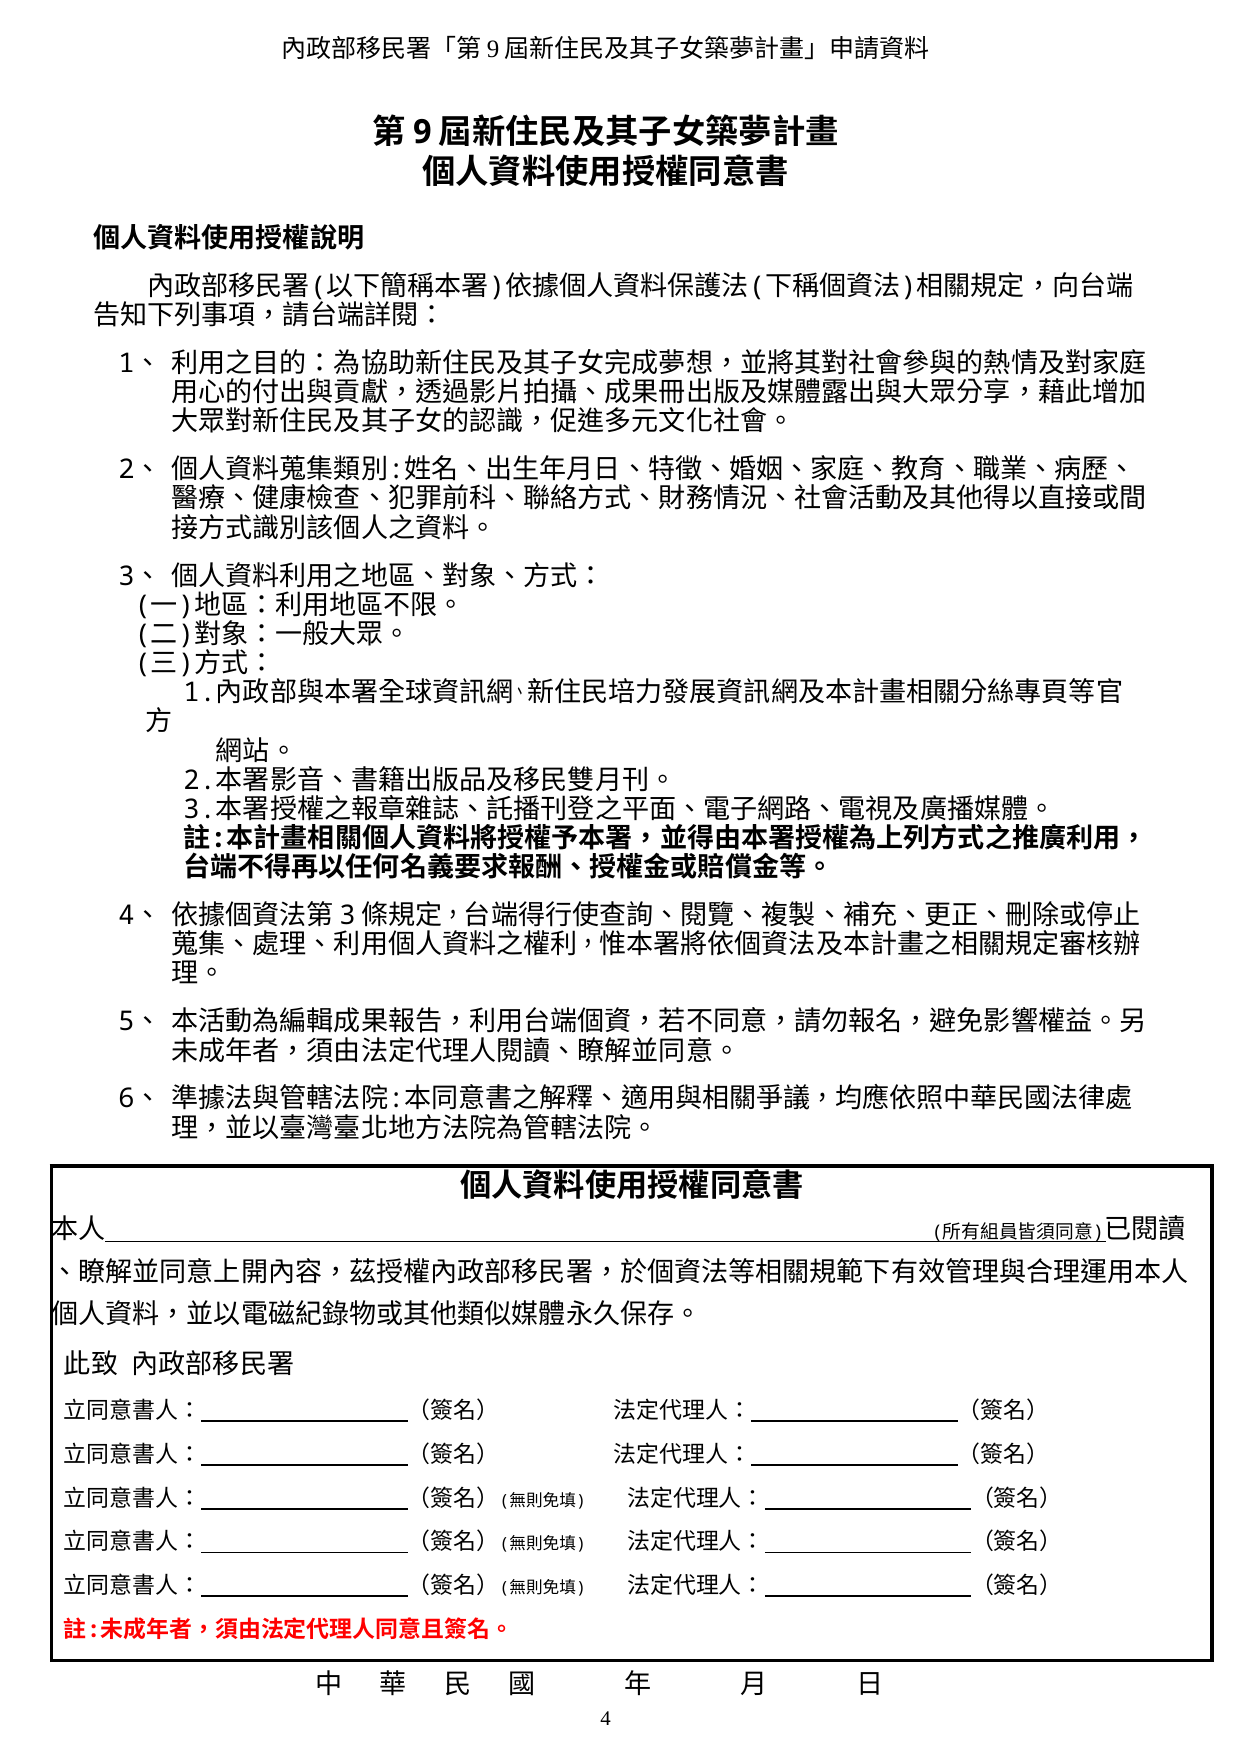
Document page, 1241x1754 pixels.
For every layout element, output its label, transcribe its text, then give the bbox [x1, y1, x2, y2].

list 立同意書人： （簽名）(無則免填) 法定代理人： （簽名） [64, 1486, 1200, 1511]
list 立同意書人： （簽名）(無則免填) 法定代理人： （簽名） [64, 1530, 1200, 1555]
text 個人資料使用授權同意書 [118, 152, 1092, 192]
list 個人資料，並以電磁紀錄物或其他類似媒體永久保存。 [53, 1298, 1200, 1330]
list 個人資料使用授權同意書 [64, 1171, 1200, 1202]
list 本人 (所有組員皆須同意)已閱讀 [53, 1213, 1200, 1245]
text 1.內政部與本署全球資訊網、新住民培力發展資訊網及本計畫相關分絲專頁等官方 [118, 678, 1142, 737]
list 個人資料利用之地區、對象、方式： [118, 562, 1150, 591]
text 內政部移民署(以下簡稱本署)依據個人資料保護法(下稱個資法)相關規定，向台端告知下列事項，請台端詳閱： [93, 272, 1150, 330]
text (三)方式： [118, 649, 1092, 678]
list [53, 1168, 1210, 1659]
text 網站。 [118, 737, 1142, 766]
text (二)對象：一般大眾。 [118, 620, 1092, 649]
list 本活動為編輯成果報告，利用台端個資，若不同意，請勿報名，避免影響權益。另未成年者，須由法定代理人閱讀、瞭解並同意。 [118, 1007, 1150, 1066]
list 利用之目的：為協助新住民及其子女完成夢想，並將其對社會參與的熱情及對家庭用心的付出與貢獻，透過影片拍攝、成果冊出版及媒體露出與大眾分享，藉此增加大眾對新住民及其子女的認識，促進多元文化社會。 [118, 349, 1150, 437]
list 立同意書人： （簽名） 法定代理人： （簽名） [64, 1442, 1200, 1467]
text 註:本計畫相關個人資料將授權予本署，並得由本署授權為上列方式之推廣利用， [118, 824, 1142, 853]
list 依據個資法第3條規定，台端得行使查詢、閱覽、複製、補充、更正、刪除或停止蒐集、處理、利用個人資料之權利，惟本署將依個資法及本計畫之相關規定審核辦理。 [118, 901, 1150, 989]
list 、瞭解並同意上開內容，茲授權內政部移民署，於個資法等相關規範下有效管理與合理運用本人 [53, 1256, 1200, 1287]
text 2.本署影音、書籍出版品及移民雙月刊。 [118, 766, 1117, 795]
text 3.本署授權之報章雜誌、託播刊登之平面、電子網路、電視及廣播媒體。 [118, 795, 1092, 824]
text 台端不得再以任何名義要求報酬、授權金或賠償金等。 [118, 853, 1142, 882]
list 立同意書人： （簽名） 法定代理人： （簽名） [64, 1398, 1200, 1423]
list 註:未成年者，須由法定代理人同意且簽名。2 [64, 1611, 1200, 1644]
list 立同意書人： （簽名）(無則免填) 法定代理人： （簽名） [64, 1573, 1200, 1598]
text 個人資料使用授權說明 [93, 224, 1130, 253]
list 此致 內政部移民署 [64, 1348, 1200, 1380]
text 第9屆新住民及其子女築夢計畫 [118, 112, 1092, 152]
text [118, 1154, 1080, 1164]
text (一)地區：利用地區不限。 [118, 591, 1092, 620]
list 個人資料蒐集類別:姓名、出生年月日、特徵、婚姻、家庭、教育、職業、病歷、醫療、健康檢查、犯罪前科、聯絡方式、財務情況、社會活動及其他得以直接或間接方式識別該個人之資料。 [118, 455, 1150, 543]
list 準據法與管轄法院:本同意書之解釋、適用與相關爭議，均應依照中華民國法律處理，並以臺灣臺北地方法院為管轄法院。 [118, 1084, 1150, 1143]
text 中華民國 年 月 日 [118, 1662, 1080, 1702]
